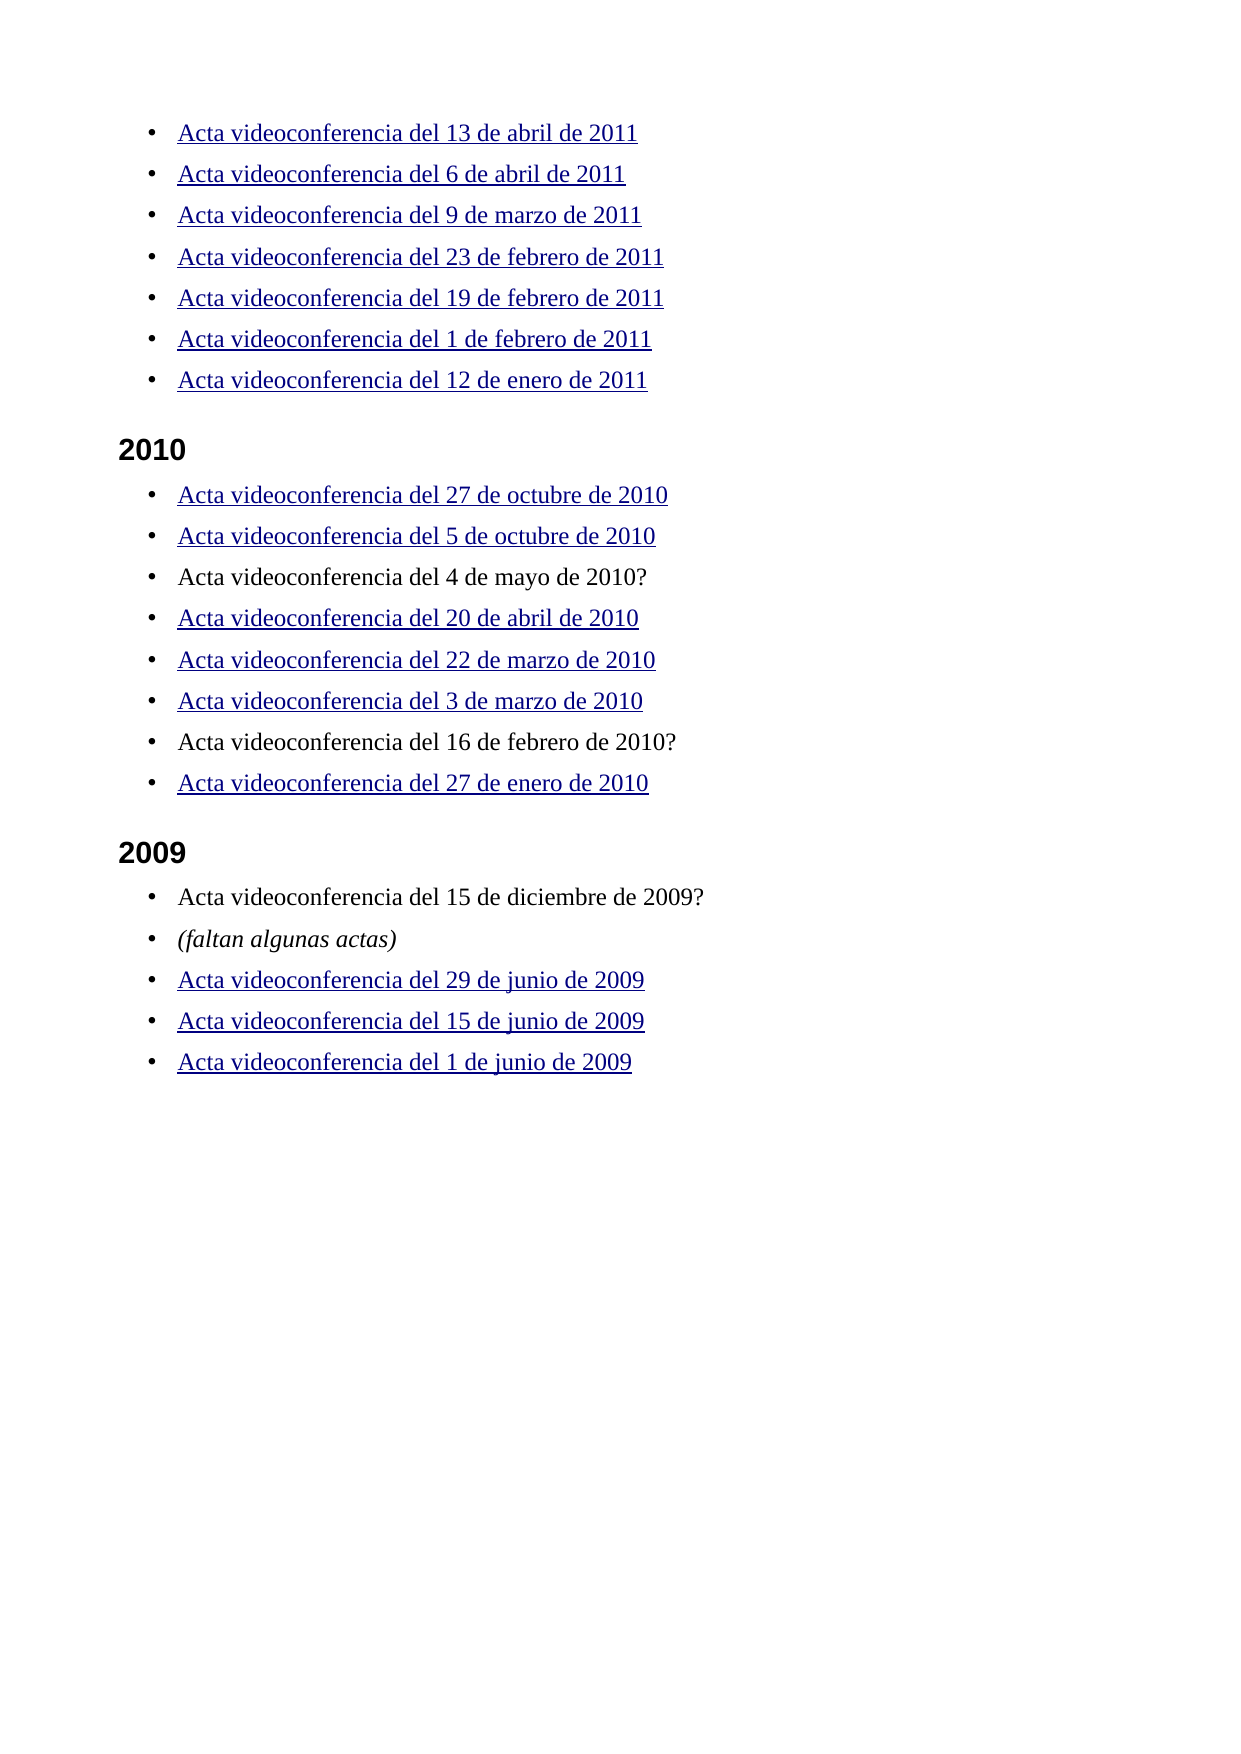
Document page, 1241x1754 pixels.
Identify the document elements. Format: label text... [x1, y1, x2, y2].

list Acta videoconferencia del 6 de abril de 2011 [148, 159, 1122, 188]
list Acta videoconferencia del 1 de febrero de 2011 [148, 324, 1122, 353]
list Acta videoconferencia del 1 de junio de 2009 [148, 1047, 1122, 1076]
subtitle 2009 [118, 835, 1122, 870]
list Acta videoconferencia del 15 de diciembre de 2009? [148, 882, 1122, 911]
list Acta videoconferencia del 27 de octubre de 2010 [148, 480, 1122, 508]
list Acta videoconferencia del 20 de abril de 2010 [148, 603, 1122, 632]
list Acta videoconferencia del 19 de febrero de 2011 [148, 283, 1122, 312]
list Acta videoconferencia del 27 de enero de 2010 [148, 768, 1122, 797]
list (faltan algunas actas) [148, 924, 1122, 952]
list Acta videoconferencia del 15 de junio de 2009 [148, 1006, 1122, 1035]
list Acta videoconferencia del 5 de octubre de 2010 [148, 521, 1122, 550]
subtitle 2010 [118, 432, 1122, 467]
list Acta videoconferencia del 23 de febrero de 2011 [148, 242, 1122, 271]
list Acta videoconferencia del 22 de marzo de 2010 [148, 645, 1122, 673]
list Acta videoconferencia del 3 de marzo de 2010 [148, 686, 1122, 715]
list Acta videoconferencia del 9 de marzo de 2011 [148, 201, 1122, 229]
list Acta videoconferencia del 12 de enero de 2011 [148, 366, 1122, 394]
list Acta videoconferencia del 13 de abril de 2011 [148, 118, 1122, 147]
list Acta videoconferencia del 29 de junio de 2009 [148, 965, 1122, 994]
list Acta videoconferencia del 4 de mayo de 2010? [148, 562, 1122, 591]
list Acta videoconferencia del 16 de febrero de 2010? [148, 727, 1122, 756]
